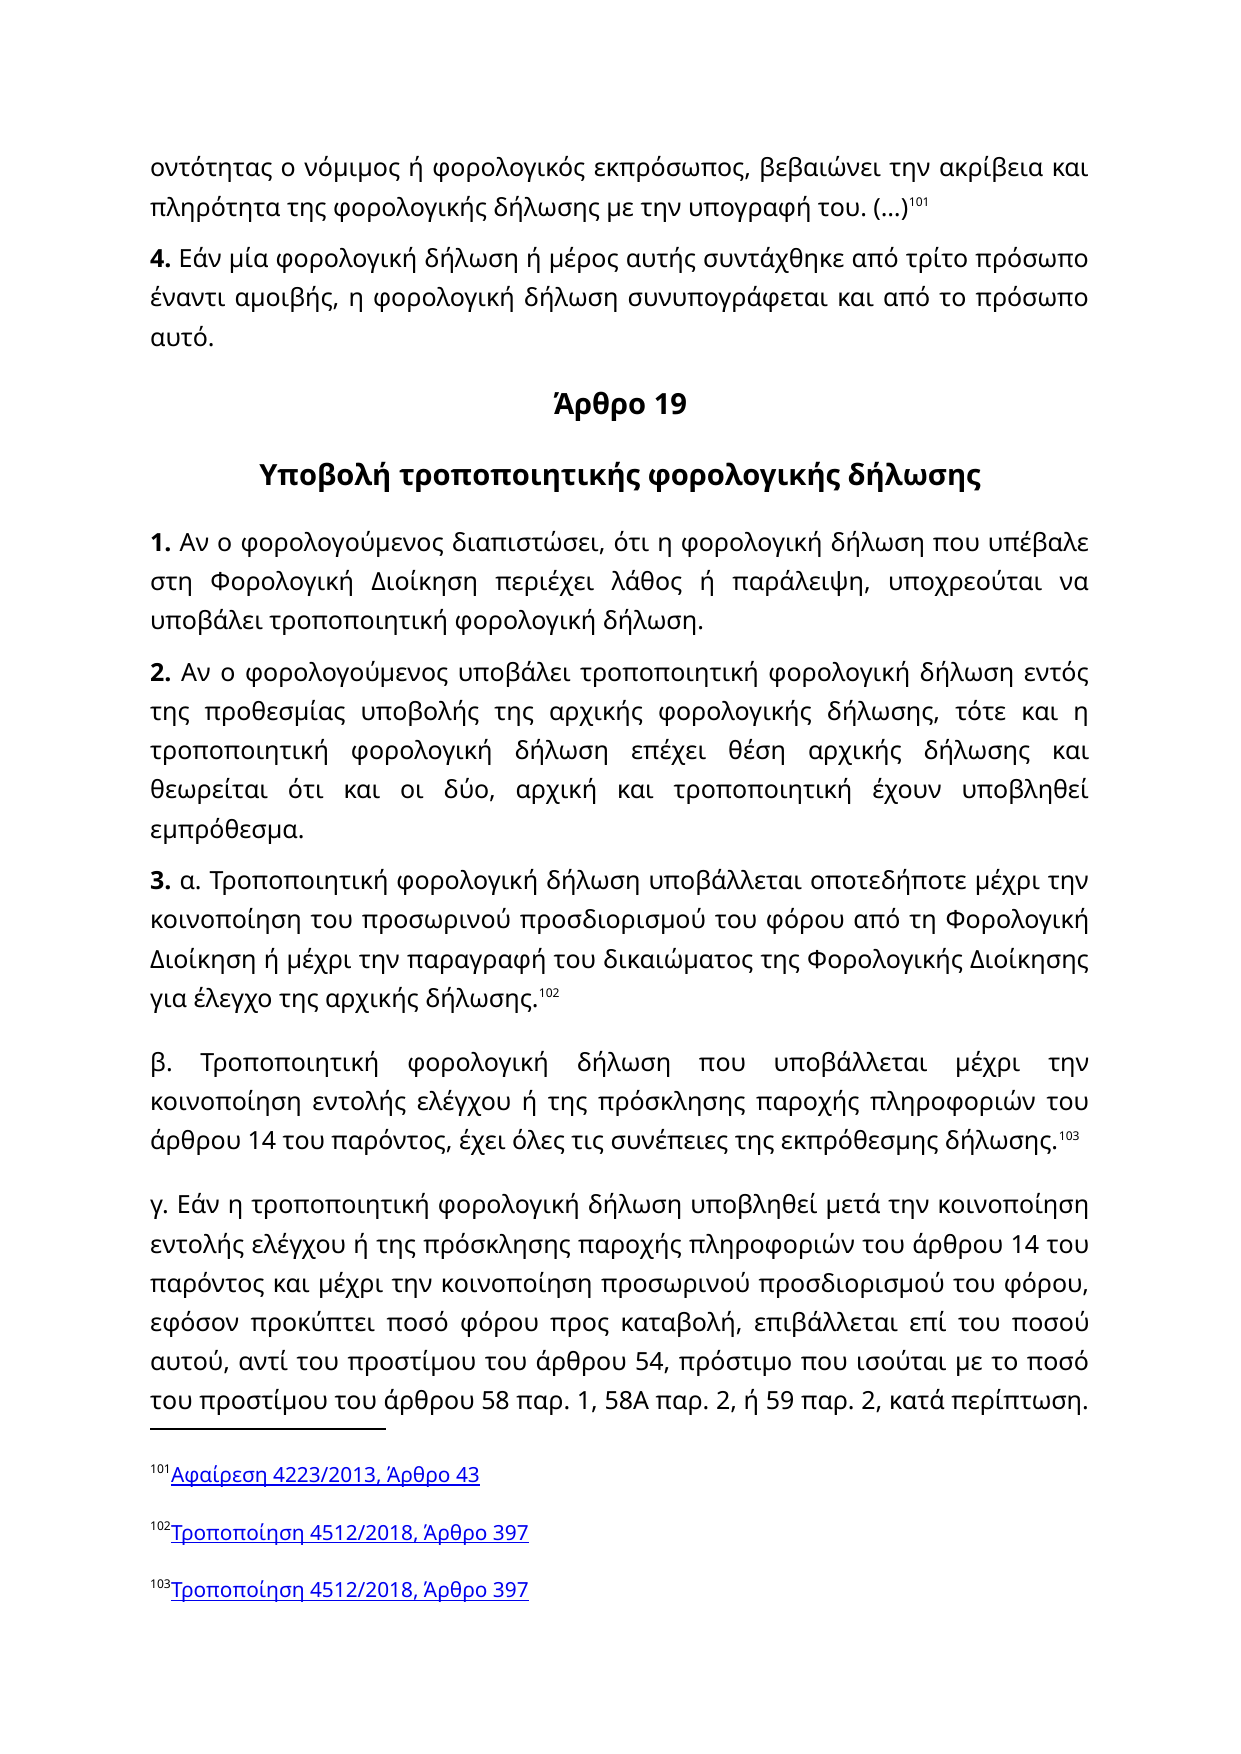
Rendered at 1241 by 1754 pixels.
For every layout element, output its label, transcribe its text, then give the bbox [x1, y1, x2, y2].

subtitle Υποβολή τροποποιητικής φορολογικής δήλωσης [150, 454, 1090, 494]
text β. Τροποποιητική φορολογική δήλωση που υποβάλλεται μέχρι την κοινοποίηση εντολής ελέγχου ή της πρόσκλησης παροχής πληροφοριών του άρθρου 14 του παρόντος, έχει όλες τις συνέπειες της εκπρόθεσμης δήλωσης. [150, 1044, 1090, 1157]
text γ. Εάν η τροποποιητική φορολογική δήλωση υποβληθεί μετά την κοινοποίηση εντολής ελέγχου ή της πρόσκλησης παροχής πληροφοριών του άρθρου 14 του παρόντος και μέχρι την κοινοποίηση προσωρινού προσδιορισμού του φόρου, εφόσον προκύπτει ποσό φόρου προς καταβολή, επιβάλλεται επί του ποσού αυτού, αντί του προστίμου του άρθρου 54, πρόστιμο που ισούται με το ποσό του προστίμου του άρθρου 58 παρ. 1, 58Α παρ. 2, ή 59 παρ. 2, κατά περίπτωση. [150, 1187, 1090, 1417]
text οντότητας ο νόμιμος ή φορολογικός εκπρόσωπος, βεβαιώνει την ακρίβεια και πληρότητα της φορολογικής δήλωσης με την υπογραφή του. (…) [150, 150, 1090, 223]
text 2. Αν ο φορολογούμενος υποβάλει τροποποιητική φορολογική δήλωση εντός της προθεσμίας υποβολής της αρχικής φορολογικής δήλωσης, τότε και η τροποποιητική φορολογική δήλωση επέχει θέση αρχικής δήλωσης και θεωρείται ότι και οι δύο, αρχική και τροποποιητική έχουν υποβληθεί εμπρόθεσμα. [150, 654, 1090, 845]
text 3. α. Τροποποιητική φορολογική δήλωση υποβάλλεται οποτεδήποτε μέχρι την κοινοποίηση του προσωρινού προσδιορισμού του φόρου από τη Φορολογική Διοίκηση ή μέχρι την παραγραφή του δικαιώματος της Φορολογικής Διοίκησης για έλεγχο της αρχικής δήλωσης. [150, 863, 1090, 1014]
text 1. Αν ο φορολογούμενος διαπιστώσει, ότι η φορολογική δήλωση που υπέβαλε στη Φορολογική Διοίκηση περιέχει λάθος ή παράλειψη, υποχρεούται να υποβάλει τροποποιητική φορολογική δήλωση. [150, 524, 1090, 637]
text Τροποποίηση 4512/2018, Άρθρο 397 [150, 1576, 1090, 1604]
text 4. Εάν μία φορολογική δήλωση ή μέρος αυτής συντάχθηκε από τρίτο πρόσωπο έναντι αμοιβής, η φορολογική δήλωση συνυπογράφεται και από το πρόσωπο αυτό. [150, 241, 1090, 353]
text Τροποποίηση 4512/2018, Άρθρο 397 [150, 1518, 1090, 1546]
text Αφαίρεση 4223/2013, Άρθρο 43 [150, 1460, 1090, 1489]
subtitle Άρθρο 19 [150, 383, 1090, 423]
